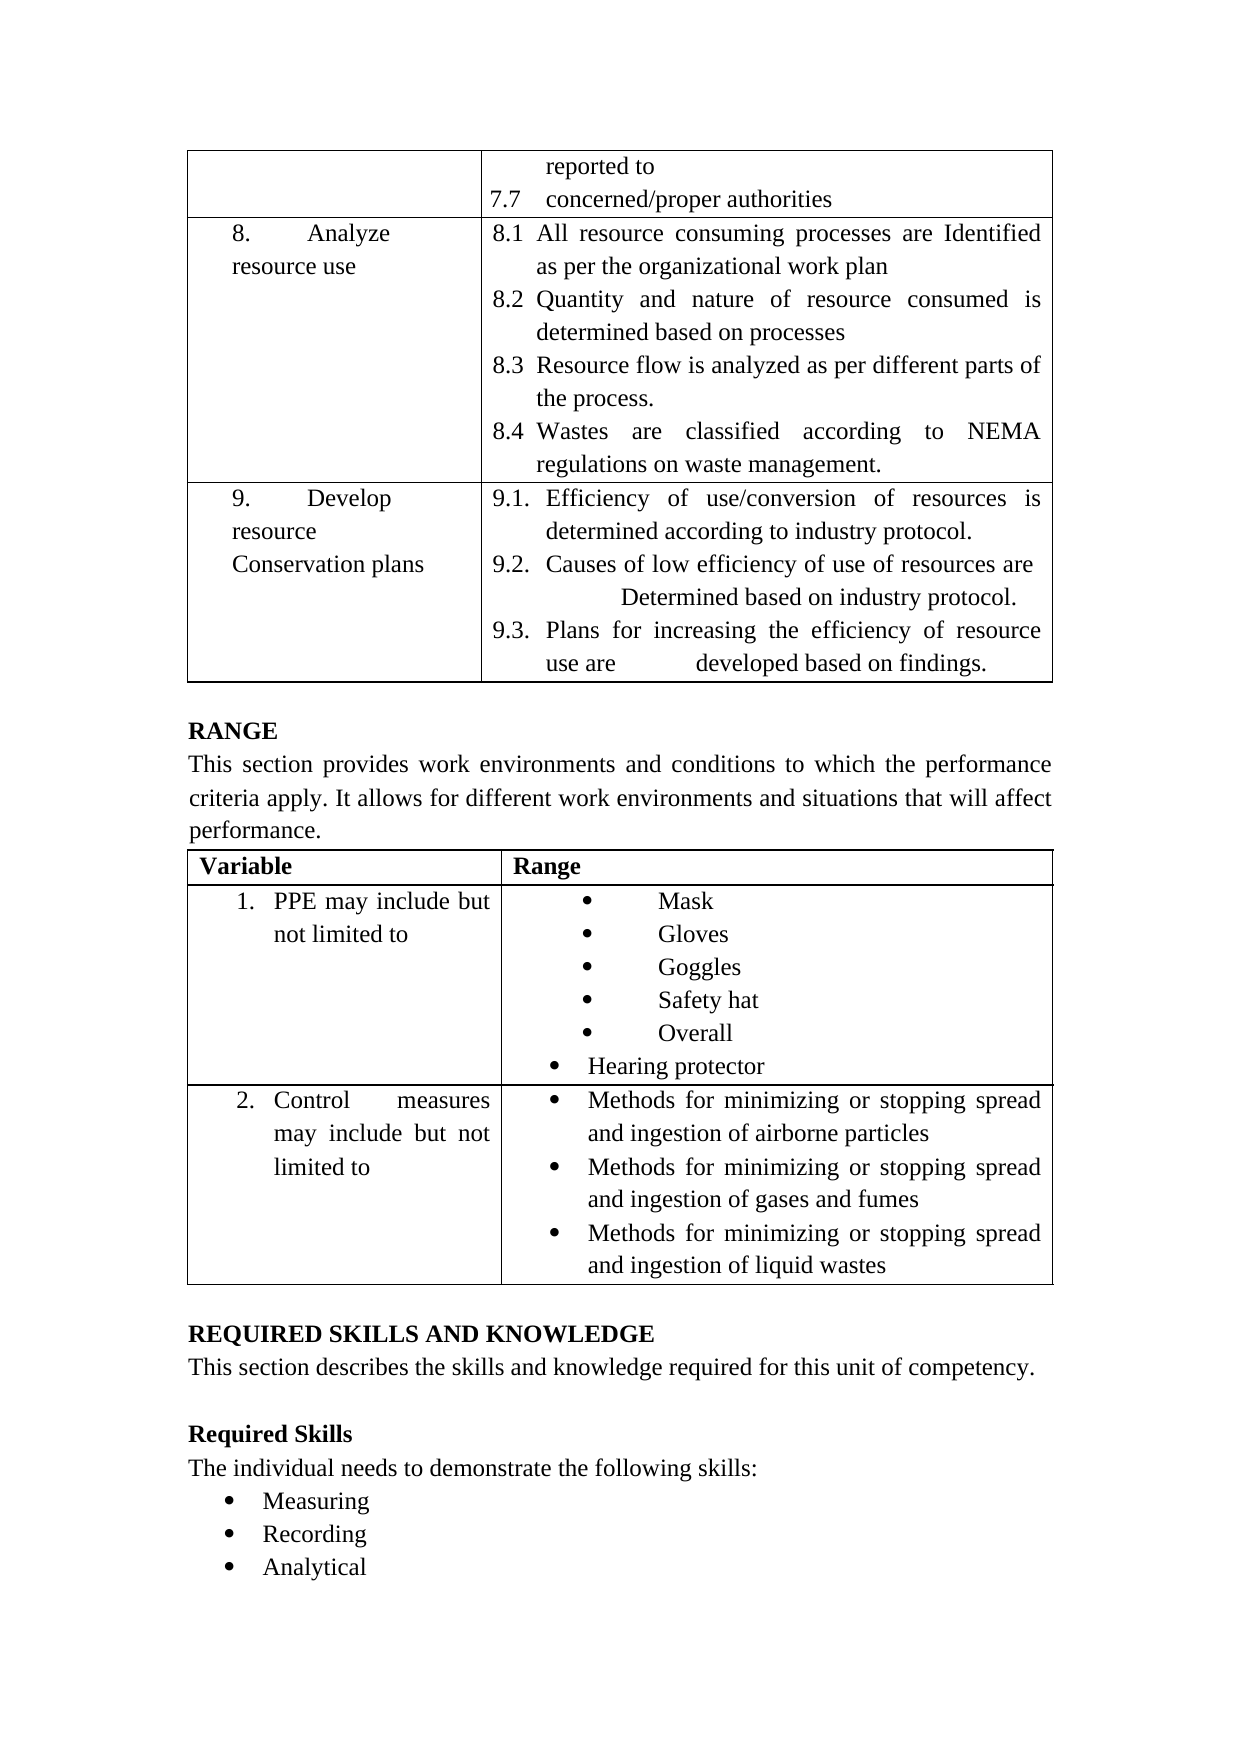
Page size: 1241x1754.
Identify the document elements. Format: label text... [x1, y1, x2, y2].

text The individual needs to demonstrate the following skills: [188, 1453, 1053, 1482]
list Recording [225, 1519, 1053, 1548]
table_cell Develop resource Conservation plans [188, 483, 481, 681]
text RANGE [188, 716, 1053, 745]
table_header Range [502, 851, 1052, 884]
table_cell [188, 151, 481, 217]
table_cell PPE may include but not limited to [188, 886, 501, 1084]
text This section describes the skills and knowledge required for this unit of competency. [188, 1352, 1053, 1381]
table_cell All resource consuming processes are Identified as per the organizational work plan Quantity and nature of resource consumed is determined based on processes Resource flow is analyzed as per different parts of the process. Wastes are classified according to NEMA regulations on waste management. [482, 218, 1052, 482]
table_cell Activities are periodically monitored and Evaluated according to the objectives of the environmental program Feedback from stakeholders are gathered and considered in Proposing enhancements to the program based on consultations Data gathered are analyzed based on Evaluation requirements Recommendations are submitted based on the findings Management support systems are set/established to sustain and enhance the program Environmental incidents are monitored and reported to concerned/proper authorities [482, 151, 1052, 217]
text This section provides work environments and conditions to which the performance criteria apply. It allows for different work environments and situations that will affect performance. [188, 749, 1053, 844]
table_cell Control measures may include but not limited to [188, 1086, 501, 1284]
table_cell Mask Gloves Goggles Safety hat Overall Hearing protector [502, 886, 1052, 1084]
text REQUIRED SKILLS AND KNOWLEDGE [188, 1319, 1053, 1347]
list Analytical [225, 1552, 1053, 1581]
list Measuring [225, 1486, 1053, 1515]
text Required Skills [188, 1419, 1053, 1448]
table_cell Analyze resource use [188, 218, 481, 482]
table_cell Methods for minimizing or stopping spread and ingestion of airborne particles Methods for minimizing or stopping spread and ingestion of gases and fumes Methods for minimizing or stopping spread and ingestion of liquid wastes [502, 1086, 1052, 1284]
table_cell 9.1. Efficiency of use/conversion of resources is determined according to industry protocol. 9.2. Causes of low efficiency of use of resources are Determined based on industry protocol. 9.3. Plans for increasing the efficiency of resource use are developed based on findings. [482, 483, 1052, 681]
table_header Variable [188, 851, 501, 884]
